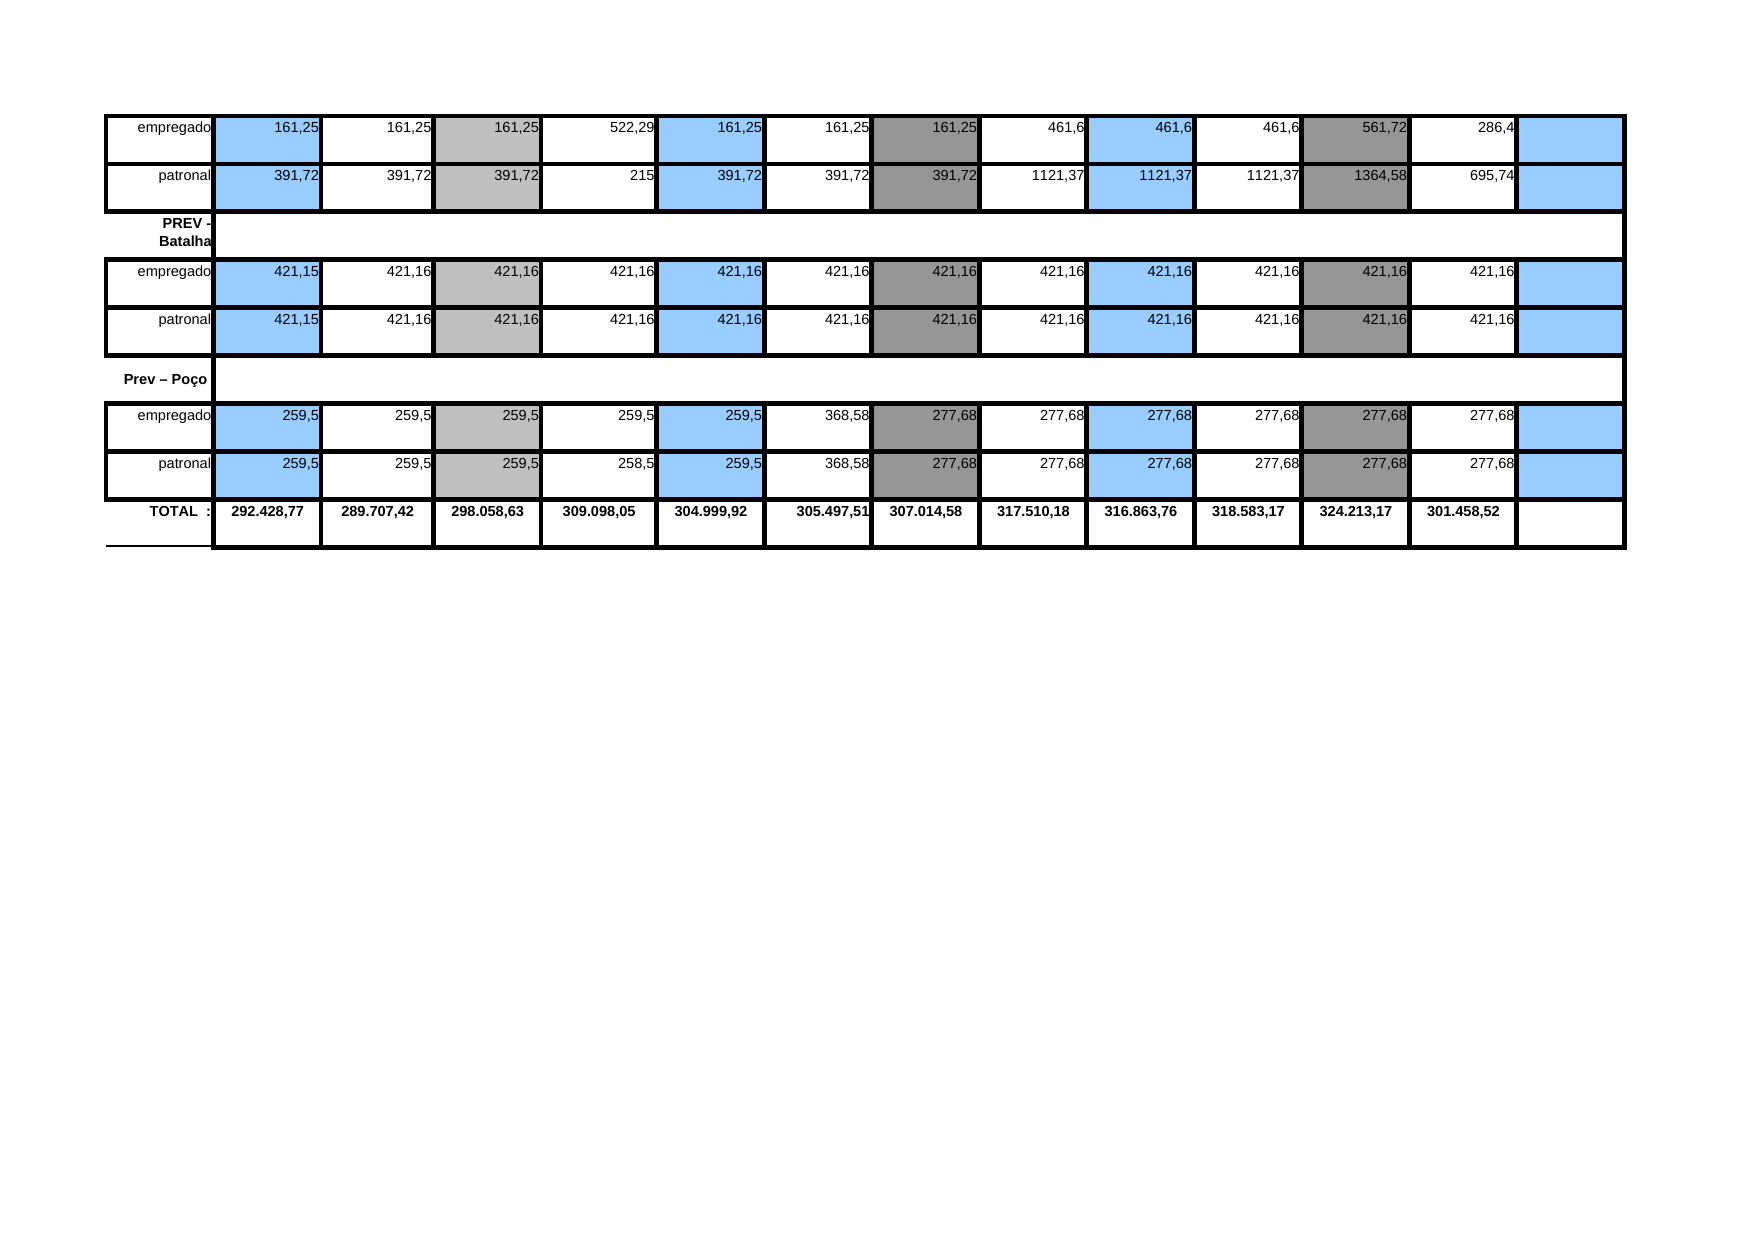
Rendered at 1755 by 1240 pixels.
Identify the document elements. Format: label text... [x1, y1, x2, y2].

table_cell 301.458,52 [1412, 502, 1514, 545]
table_cell 391,72 [216, 166, 319, 209]
table_cell patronal [108, 166, 211, 209]
table_cell [979, 358, 1087, 401]
table_cell 292.428,77 [216, 502, 319, 545]
table_cell 277,68 [1412, 406, 1514, 449]
table_cell 421,16 [1089, 262, 1192, 305]
table_cell [434, 214, 541, 257]
table_cell 161,25 [659, 118, 762, 161]
table_cell 391,72 [436, 166, 539, 209]
table_cell [1519, 310, 1622, 353]
table_cell 421,16 [1412, 310, 1514, 353]
table_cell 421,16 [1304, 310, 1407, 353]
table_cell 522,29 [543, 118, 654, 161]
table_cell 277,68 [1197, 454, 1299, 497]
table_cell 215 [543, 166, 654, 209]
table_cell [657, 358, 764, 401]
table_cell [1087, 358, 1194, 401]
table_cell 277,68 [1089, 454, 1192, 497]
table_cell 277,68 [982, 406, 1084, 449]
table_cell 259,5 [659, 406, 762, 449]
table_cell 391,72 [323, 166, 431, 209]
table_cell 324.213,17 [1304, 502, 1407, 545]
table_cell 259,5 [436, 454, 539, 497]
table_cell [1519, 166, 1622, 209]
table_cell 277,68 [1304, 454, 1407, 497]
table_cell 277,68 [982, 454, 1084, 497]
table_cell 161,25 [874, 118, 977, 161]
table_cell [872, 358, 979, 401]
table_cell 421,16 [982, 262, 1084, 305]
table_cell 421,15 [216, 310, 319, 353]
table_cell 316.863,76 [1089, 502, 1192, 545]
table_cell 258,5 [543, 454, 654, 497]
table_cell [1519, 454, 1622, 497]
table_cell [1519, 118, 1622, 161]
table_cell [1409, 214, 1622, 257]
table_cell [1087, 214, 1194, 257]
table_cell PREV - Batalha [106, 214, 211, 257]
table_cell 421,16 [659, 310, 762, 353]
table_cell [1409, 358, 1622, 401]
table_cell 259,5 [659, 454, 762, 497]
table_cell 391,72 [767, 166, 869, 209]
table_cell empregado [108, 262, 211, 305]
table_cell 461,6 [1089, 118, 1192, 161]
table_cell 421,16 [436, 310, 539, 353]
table_cell 421,16 [874, 310, 977, 353]
table_cell 317.510,18 [982, 502, 1084, 545]
table_cell 309.098,05 [543, 502, 654, 545]
table_cell 304.999,92 [659, 502, 762, 545]
table_cell 161,25 [436, 118, 539, 161]
table_cell 421,16 [767, 262, 869, 305]
table_cell 1121,37 [982, 166, 1084, 209]
table_cell 277,68 [874, 454, 977, 497]
table_cell 1121,37 [1197, 166, 1299, 209]
table_cell 421,16 [767, 310, 869, 353]
table_cell 421,16 [1304, 262, 1407, 305]
table_cell 421,16 [436, 262, 539, 305]
table_cell 1364,58 [1304, 166, 1407, 209]
table_cell [321, 358, 433, 401]
table_cell 298.058,63 [436, 502, 539, 545]
table_cell 259,5 [543, 406, 654, 449]
table_cell 277,68 [1089, 406, 1192, 449]
table_cell [764, 214, 872, 257]
table_cell 305.497,51 [767, 502, 869, 545]
table_cell 561,72 [1304, 118, 1407, 161]
table_cell 421,16 [323, 310, 431, 353]
table_cell 391,72 [874, 166, 977, 209]
table_cell [1519, 502, 1622, 545]
table_cell 161,25 [767, 118, 869, 161]
table_cell [541, 214, 657, 257]
table_cell 421,16 [659, 262, 762, 305]
table_cell 421,16 [1089, 310, 1192, 353]
table_cell 259,5 [323, 454, 431, 497]
table_cell [1194, 214, 1302, 257]
table_cell 368,58 [767, 406, 869, 449]
table_cell [1194, 358, 1302, 401]
table_cell 368,58 [767, 454, 869, 497]
table_cell 277,68 [874, 406, 977, 449]
table_cell 277,68 [1197, 406, 1299, 449]
table_cell 161,25 [323, 118, 431, 161]
table_cell 277,68 [1304, 406, 1407, 449]
table_cell 421,16 [323, 262, 431, 305]
table_cell [541, 358, 657, 401]
table_cell 259,5 [436, 406, 539, 449]
table_cell TOTAL : [106, 502, 211, 545]
table_cell patronal [108, 310, 211, 353]
table_cell 259,5 [216, 454, 319, 497]
table_cell 461,6 [1197, 118, 1299, 161]
table_cell 391,72 [659, 166, 762, 209]
table_cell 421,16 [982, 310, 1084, 353]
table_cell [434, 358, 541, 401]
table_cell 421,16 [543, 310, 654, 353]
table_cell 421,16 [1197, 310, 1299, 353]
table_cell empregado [108, 406, 211, 449]
table_cell [1302, 358, 1409, 401]
table_cell [216, 214, 321, 257]
table_cell 161,25 [216, 118, 319, 161]
table_cell patronal [108, 454, 211, 497]
table_cell empregado [108, 118, 211, 161]
table_cell 307.014,58 [874, 502, 977, 545]
table_cell 259,5 [216, 406, 319, 449]
table_cell 318.583,17 [1197, 502, 1299, 545]
table_cell 259,5 [323, 406, 431, 449]
table_cell [1302, 214, 1409, 257]
table_cell [1519, 406, 1622, 449]
table_cell [872, 214, 979, 257]
table_cell 421,15 [216, 262, 319, 305]
table_cell 421,16 [874, 262, 977, 305]
table_cell [1519, 262, 1622, 305]
table_cell 1121,37 [1089, 166, 1192, 209]
table_cell 461,6 [982, 118, 1084, 161]
table_cell 286,4 [1412, 118, 1514, 161]
table_cell 421,16 [1412, 262, 1514, 305]
table_cell 695,74 [1412, 166, 1514, 209]
table_cell 421,16 [543, 262, 654, 305]
table_cell [979, 214, 1087, 257]
table_cell [216, 358, 321, 401]
table_cell 289.707,42 [323, 502, 431, 545]
table_cell 277,68 [1412, 454, 1514, 497]
table_cell Prev – Poço [106, 358, 211, 401]
table_cell [321, 214, 433, 257]
table_cell [764, 358, 872, 401]
table_cell [657, 214, 764, 257]
table_cell 421,16 [1197, 262, 1299, 305]
